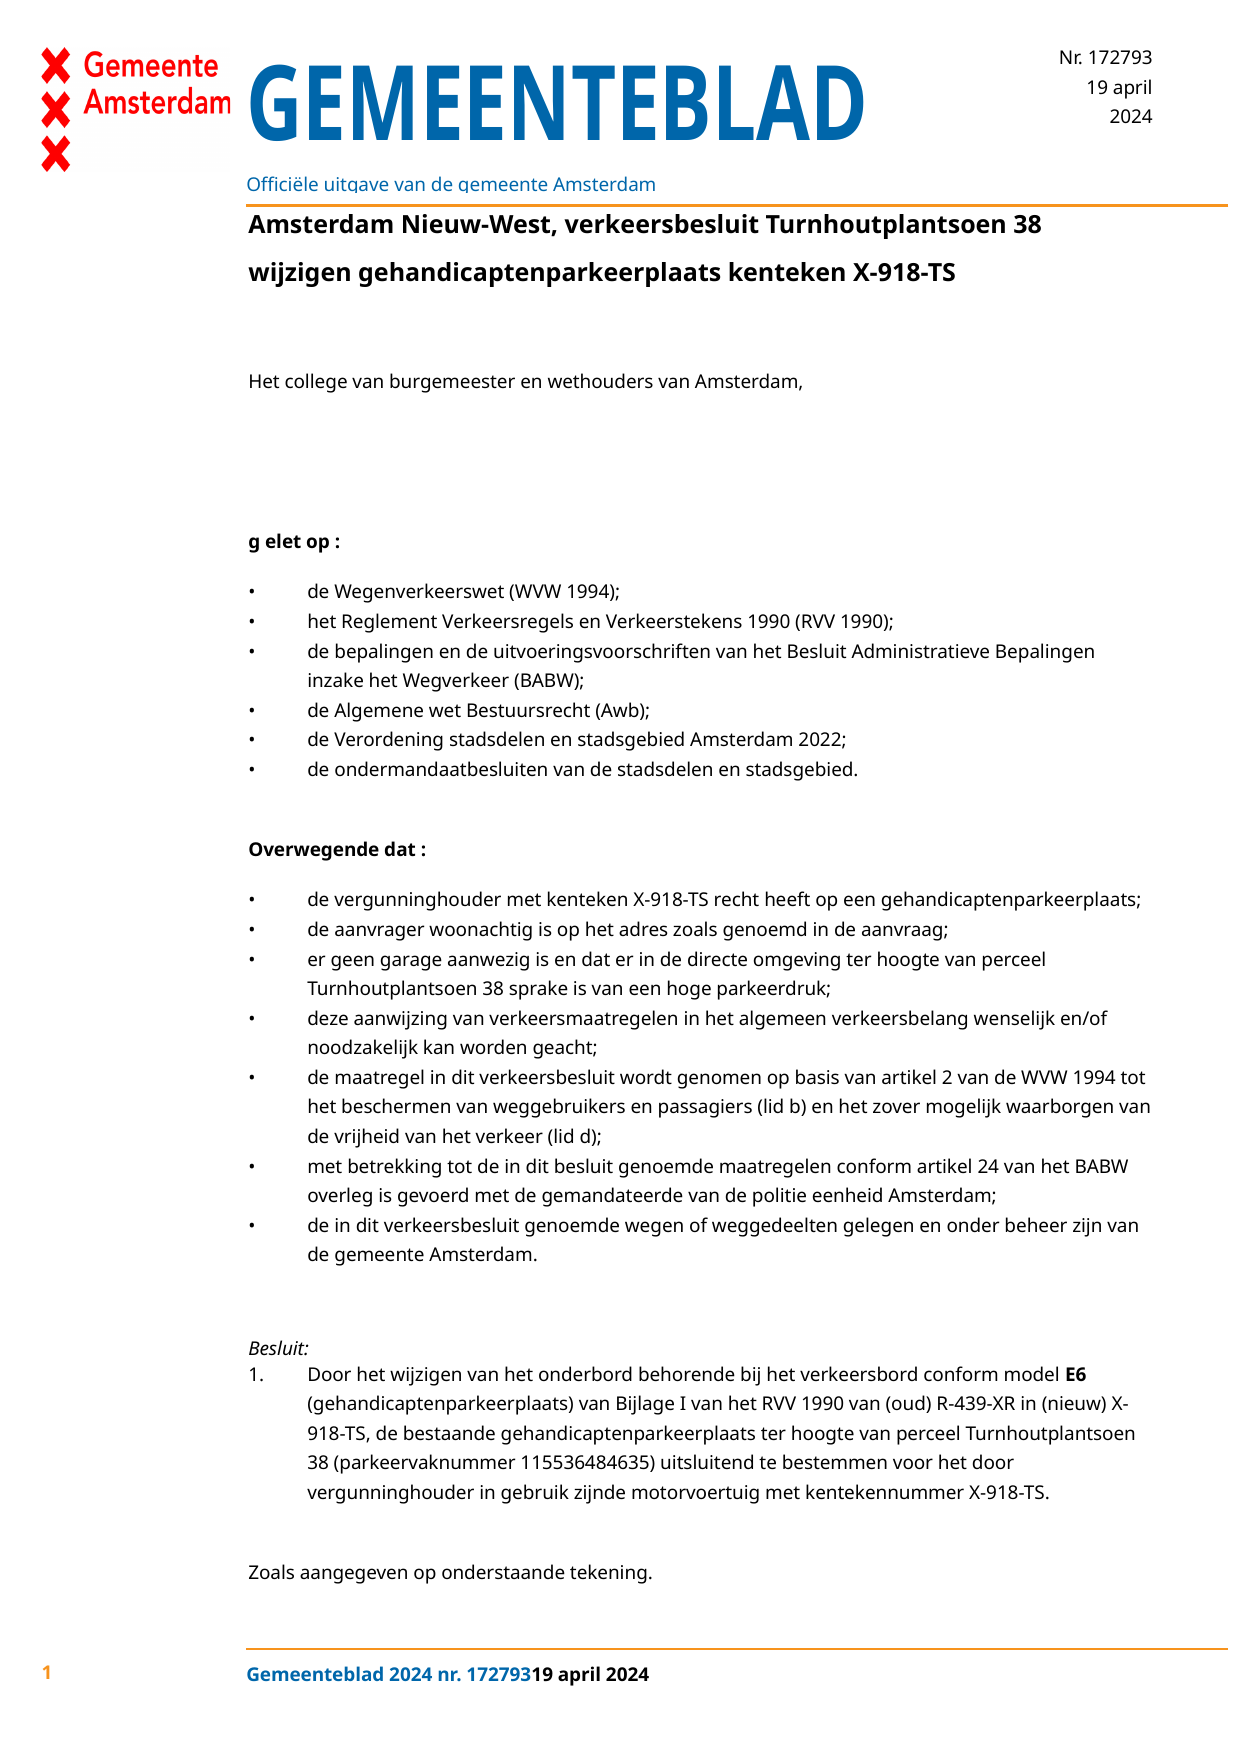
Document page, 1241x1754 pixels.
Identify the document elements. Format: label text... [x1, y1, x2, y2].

text Amsterdam Nieuw-West, verkeersbesluit Turnhoutplantsoen 38 wijzigen gehandicaptenparkeerplaats kenteken X-918-TS [248, 207, 1152, 288]
list de vergunninghouder met kenteken X-918-TS recht heeft op een gehandicaptenparkeerplaats; [248, 887, 1152, 912]
list de Wegenverkeerswet (WVW 1994); [248, 579, 1152, 604]
list de Algemene wet Bestuursrecht (Awb); [248, 697, 1152, 723]
picture [41, 47, 231, 172]
list de bepalingen en de uitvoeringsvoorschriften van het Besluit Administratieve Bepalingen inzake het Wegverkeer (BABW); [248, 638, 1152, 693]
text Besluit: [248, 1335, 1152, 1361]
list de ondermandaatbesluiten van de stadsdelen en stadsgebied. [248, 756, 1152, 782]
list de in dit verkeersbesluit genoemde wegen of weggedeelten gelegen en onder beheer zijn van de gemeente Amsterdam. [248, 1212, 1152, 1267]
list er geen garage aanwezig is en dat er in de directe omgeving ter hoogte van perceel Turnhoutplantsoen 38 sprake is van een hoge parkeerdruk; [248, 946, 1152, 1001]
text Zoals aangegeven op onderstaande tekening. [248, 1559, 1152, 1585]
list de maatregel in dit verkeersbesluit wordt genomen op basis van artikel 2 van de WVW 1994 tot het beschermen van weggebruikers en passagiers (lid b) en het zover mogelijk waarborgen van de vrijheid van het verkeer (lid d); [248, 1064, 1152, 1149]
list Door het wijzigen van het onderbord behorende bij het verkeersbord conform model E6 (gehandicaptenparkeerplaats) van Bijlage I van het RVV 1990 van (oud) R-439-XR in (nieuw) X-918-TS, de bestaande gehandicaptenparkeerplaats ter hoogte van perceel Turnhoutplantsoen 38 (parkeervaknummer 115536484635) uitsluitend te bestemmen voor het door vergunninghouder in gebruik zijnde motorvoertuig met kentekennummer X-918-TS. [248, 1361, 1152, 1505]
text Het college van burgemeester en wethouders van Amsterdam, [248, 368, 1152, 394]
text Overwegende dat : [248, 836, 1152, 862]
list met betrekking tot de in dit besluit genoemde maatregelen conform artikel 24 van het BABW overleg is gevoerd met de gemandateerde van de politie eenheid Amsterdam; [248, 1153, 1152, 1208]
list deze aanwijzing van verkeersmaatregelen in het algemeen verkeersbelang wenselijk en/of noodzakelijk kan worden geacht; [248, 1005, 1152, 1060]
text g elet op : [248, 528, 1152, 554]
list de aanvrager woonachtig is op het adres zoals genoemd in de aanvraag; [248, 916, 1152, 942]
list het Reglement Verkeersregels en Verkeerstekens 1990 (RVV 1990); [248, 608, 1152, 634]
list de Verordening stadsdelen en stadsgebied Amsterdam 2022; [248, 727, 1152, 752]
